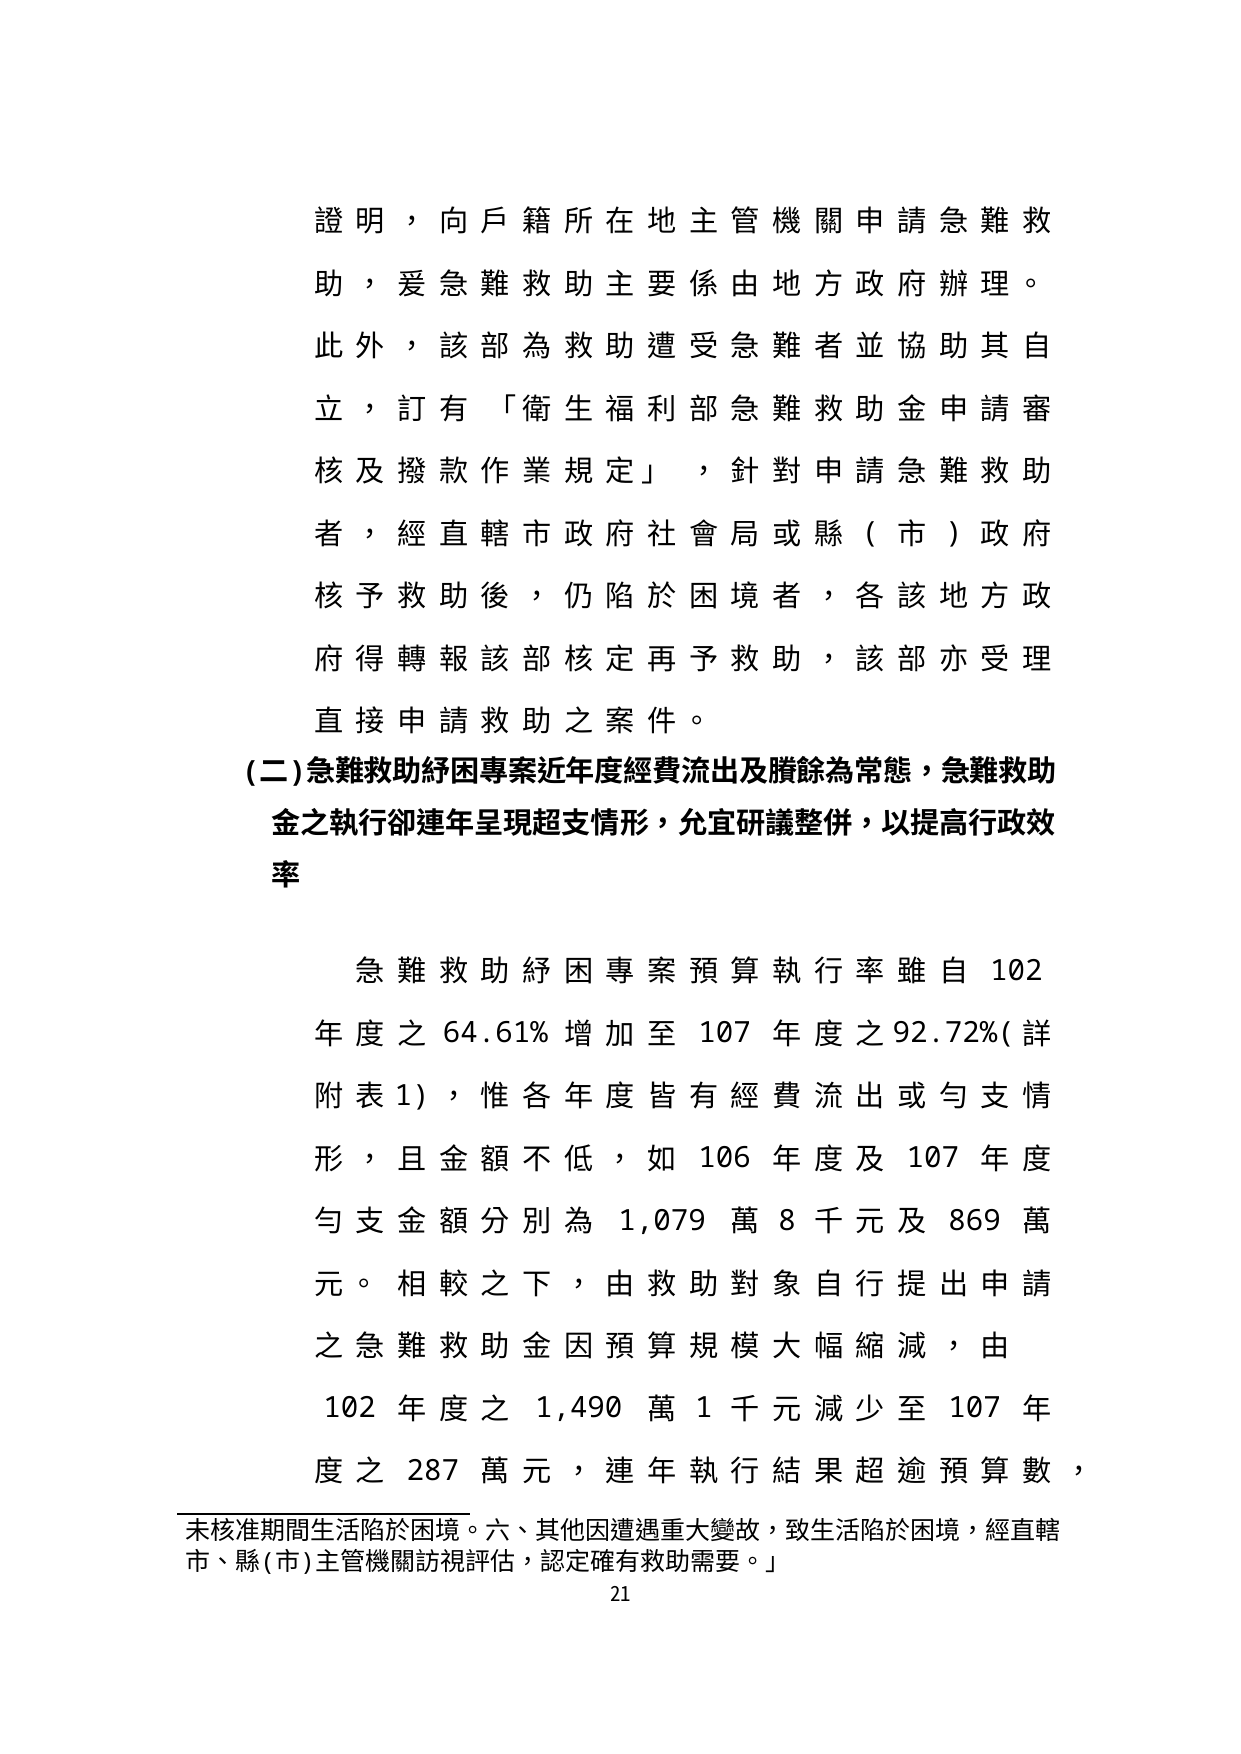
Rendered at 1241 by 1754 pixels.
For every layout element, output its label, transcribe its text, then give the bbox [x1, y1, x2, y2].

text (二)急難救助紓困專案近年度經費流出及賸餘為常態，急難救助金之執行卻連年呈現超支情形，允宜研議整併，以提高行政效率 [242, 740, 1058, 896]
text 針對生活陷入困境民眾經馬上關懷計畫救助後，仍無法紓困或不符前揭計畫之申請救助規定者，依據社會救助法第21條規定，符合該條所訂情形者，得檢同有關證明，向戶籍所在地主管機關申請急難救助，爰急難救助主要係由地方政府辦理。此外，該部為救助遭受急難者並協助其自立，訂有「衛生福利部急難救助金申請審核及撥款作業規定」，針對申請急難救助者，經直轄市政府社會局或縣(市)政府核予救助後，仍陷於困境者，各該地方政府得轉報該部核定再予救助，該部亦受理直接申請救助之案件。 [271, 177, 1058, 740]
text 未核准期間生活陷於困境。六、其他因遭遇重大變故，致生活陷於困境，經直轄市、縣(市)主管機關訪視評估，認定確有救助需要。」 [177, 1514, 1063, 1577]
text 急難救助紓困專案預算執行率雖自102年度之64.61%增加至107年度之92.72%(詳附表1)，惟各年度皆有經費流出或勻支情形，且金額不低，如106年度及107年度勻支金額分別為1,079萬8千元及869萬元。相較之下，由救助對象自行提出申請之急難救助金因預算規模大幅縮減，由102年度之1,490萬1千元減少至107年度之287萬元，連年執行結果超逾預算數，致須由急難救助紓困專案預算勻支支應(詳附表2)。鑒於兩者性質相似且救助對象雷同，允宜研議整併，以簡化申辦時間及流程，提高行政效率。 [271, 927, 1058, 1490]
